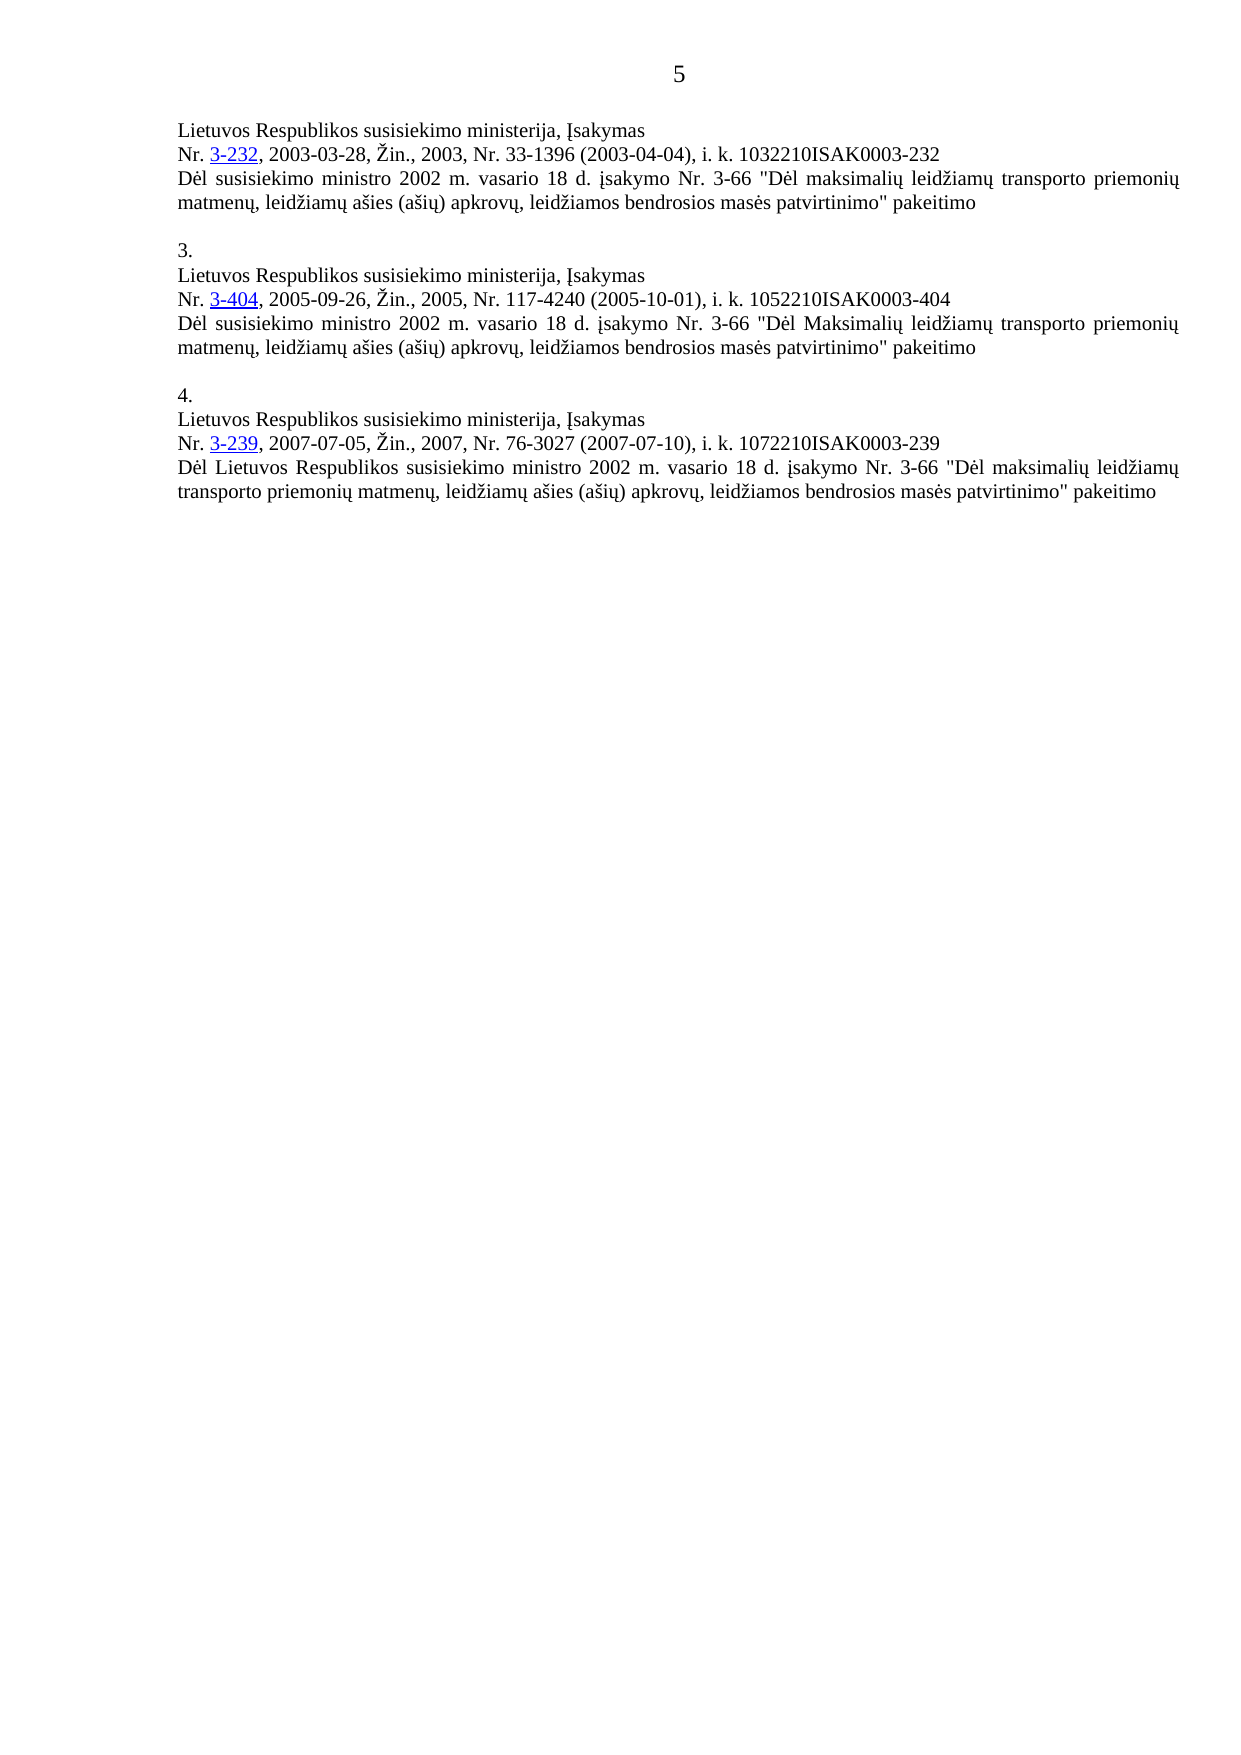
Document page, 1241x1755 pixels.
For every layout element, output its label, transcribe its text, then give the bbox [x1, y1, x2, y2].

text Nr. 3-404, 2005-09-26, Žin., 2005, Nr. 117-4240 (2005-10-01), i. k. 1052210ISAK0003-404 [177, 287, 1181, 311]
text Dėl susisiekimo ministro 2002 m. vasario 18 d. įsakymo Nr. 3-66 "Dėl maksimalių leidžiamų transporto priemonių matmenų, leidžiamų ašies (ašių) apkrovų, leidžiamos bendrosios masės patvirtinimo" pakeitimo [177, 166, 1181, 214]
text Lietuvos Respublikos susisiekimo ministerija, Įsakymas [177, 118, 1181, 142]
text 3. [177, 238, 1181, 262]
text Nr. 3-239, 2007-07-05, Žin., 2007, Nr. 76-3027 (2007-07-10), i. k. 1072210ISAK0003-239 [177, 431, 1181, 455]
text 4. [177, 383, 1181, 407]
text Dėl Lietuvos Respublikos susisiekimo ministro 2002 m. vasario 18 d. įsakymo Nr. 3-66 "Dėl maksimalių leidžiamų transporto priemonių matmenų, leidžiamų ašies (ašių) apkrovų, leidžiamos bendrosios masės patvirtinimo" pakeitimo [177, 455, 1181, 503]
text Lietuvos Respublikos susisiekimo ministerija, Įsakymas [177, 407, 1181, 431]
text Lietuvos Respublikos susisiekimo ministerija, Įsakymas [177, 262, 1181, 287]
text Dėl susisiekimo ministro 2002 m. vasario 18 d. įsakymo Nr. 3-66 "Dėl Maksimalių leidžiamų transporto priemonių matmenų, leidžiamų ašies (ašių) apkrovų, leidžiamos bendrosios masės patvirtinimo" pakeitimo [177, 311, 1181, 359]
text Nr. 3-232, 2003-03-28, Žin., 2003, Nr. 33-1396 (2003-04-04), i. k. 1032210ISAK0003-232 [177, 142, 1181, 166]
